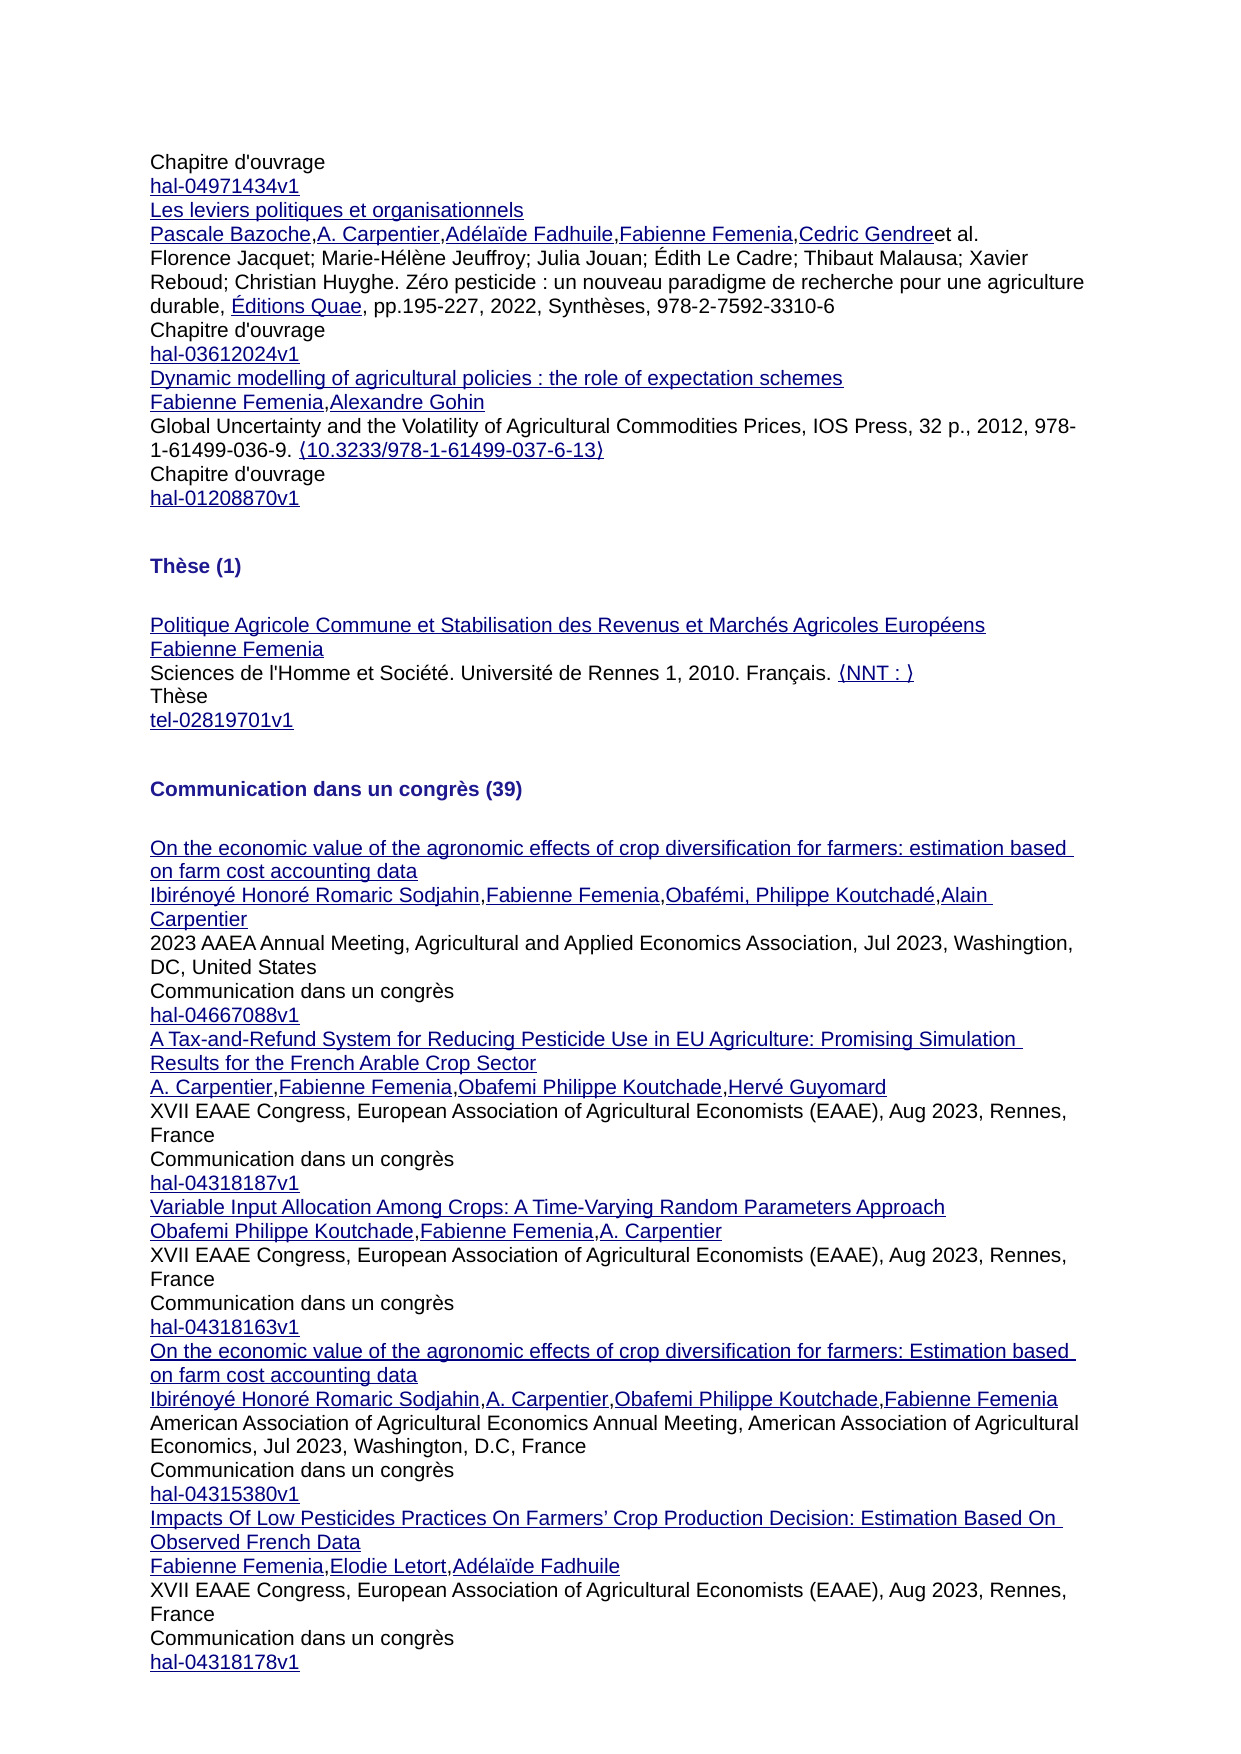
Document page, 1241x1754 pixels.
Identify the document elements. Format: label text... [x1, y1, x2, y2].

table_cell On the economic value of the agronomic effects of crop diversification for farmers: Estimation based on farm cost accounting data Ibirénoyé Honoré Romaric Sodjahin,A. Carpentier,Obafemi Philippe Koutchade,Fabienne Femenia American Association of Agricultural Economics Annual Meeting, American Association of Agricultural Economics, Jul 2023, Washington, D.C, France Communication dans un congrès hal-04315380v1 [150, 1339, 1090, 1506]
table_cell Les leviers politiques et organisationnels Pascale Bazoche,A. Carpentier,Adélaïde Fadhuile,Fabienne Femenia,Cedric Gendreet al. Florence Jacquet; Marie-Hélène Jeuffroy; Julia Jouan; Édith Le Cadre; Thibaut Malausa; Xavier Reboud; Christian Huyghe. Zéro pesticide : un nouveau paradigme de recherche pour une agriculture durable, Éditions Quae, pp.195-227, 2022, Synthèses, 978-2-7592-3310-6 Chapitre d'ouvrage hal-03612024v1 [150, 198, 1090, 366]
table_cell Dynamic modelling of agricultural policies : the role of expectation schemes Fabienne Femenia,Alexandre Gohin Global Uncertainty and the Volatility of Agricultural Commodities Prices, IOS Press, 32 p., 2012, 978-1-61499-036-9. ⟨10.3233/978-1-61499-037-6-13⟩ Chapitre d'ouvrage hal-01208870v1 [150, 366, 1090, 509]
table_cell A Tax-and-Refund System for Reducing Pesticide Use in EU Agriculture: Promising Simulation Results for the French Arable Crop Sector A. Carpentier,Fabienne Femenia,Obafemi Philippe Koutchade,Hervé Guyomard XVII EAAE Congress, European Association of Agricultural Economists (EAAE), Aug 2023, Rennes, France Communication dans un congrès hal-04318187v1 [150, 1027, 1090, 1195]
table_header On the economic value of the agronomic effects of crop diversification for farmers: estimation based on farm cost accounting data Ibirénoyé Honoré Romaric Sodjahin,Fabienne Femenia,Obafémi, Philippe Koutchadé,Alain Carpentier 2023 AAEA Annual Meeting, Agricultural and Applied Economics Association, Jul 2023, Washingtion, DC, United States Communication dans un congrès hal-04667088v1 [150, 835, 1090, 1027]
subtitle Communication dans un congrès (39) [150, 777, 1090, 801]
table_cell Impacts Of Low Pesticides Practices On Farmers’ Crop Production Decision: Estimation Based On Observed French Data Fabienne Femenia,Elodie Letort,Adélaïde Fadhuile XVII EAAE Congress, European Association of Agricultural Economists (EAAE), Aug 2023, Rennes, France Communication dans un congrès hal-04318178v1 [150, 1506, 1090, 1674]
table_header Politique Agricole Commune et Stabilisation des Revenus et Marchés Agricoles Européens Fabienne Femenia Sciences de l'Homme et Société. Université de Rennes 1, 2010. Français. ⟨NNT : ⟩ Thèse tel-02819701v1 [150, 613, 1090, 732]
subtitle Thèse (1) [150, 554, 1090, 578]
table_cell Variable Input Allocation Among Crops: A Time-Varying Random Parameters Approach Obafemi Philippe Koutchade,Fabienne Femenia,A. Carpentier XVII EAAE Congress, European Association of Agricultural Economists (EAAE), Aug 2023, Rennes, France Communication dans un congrès hal-04318163v1 [150, 1195, 1090, 1338]
table_header Chapitre d'ouvrage hal-04971434v1 [150, 150, 1090, 198]
